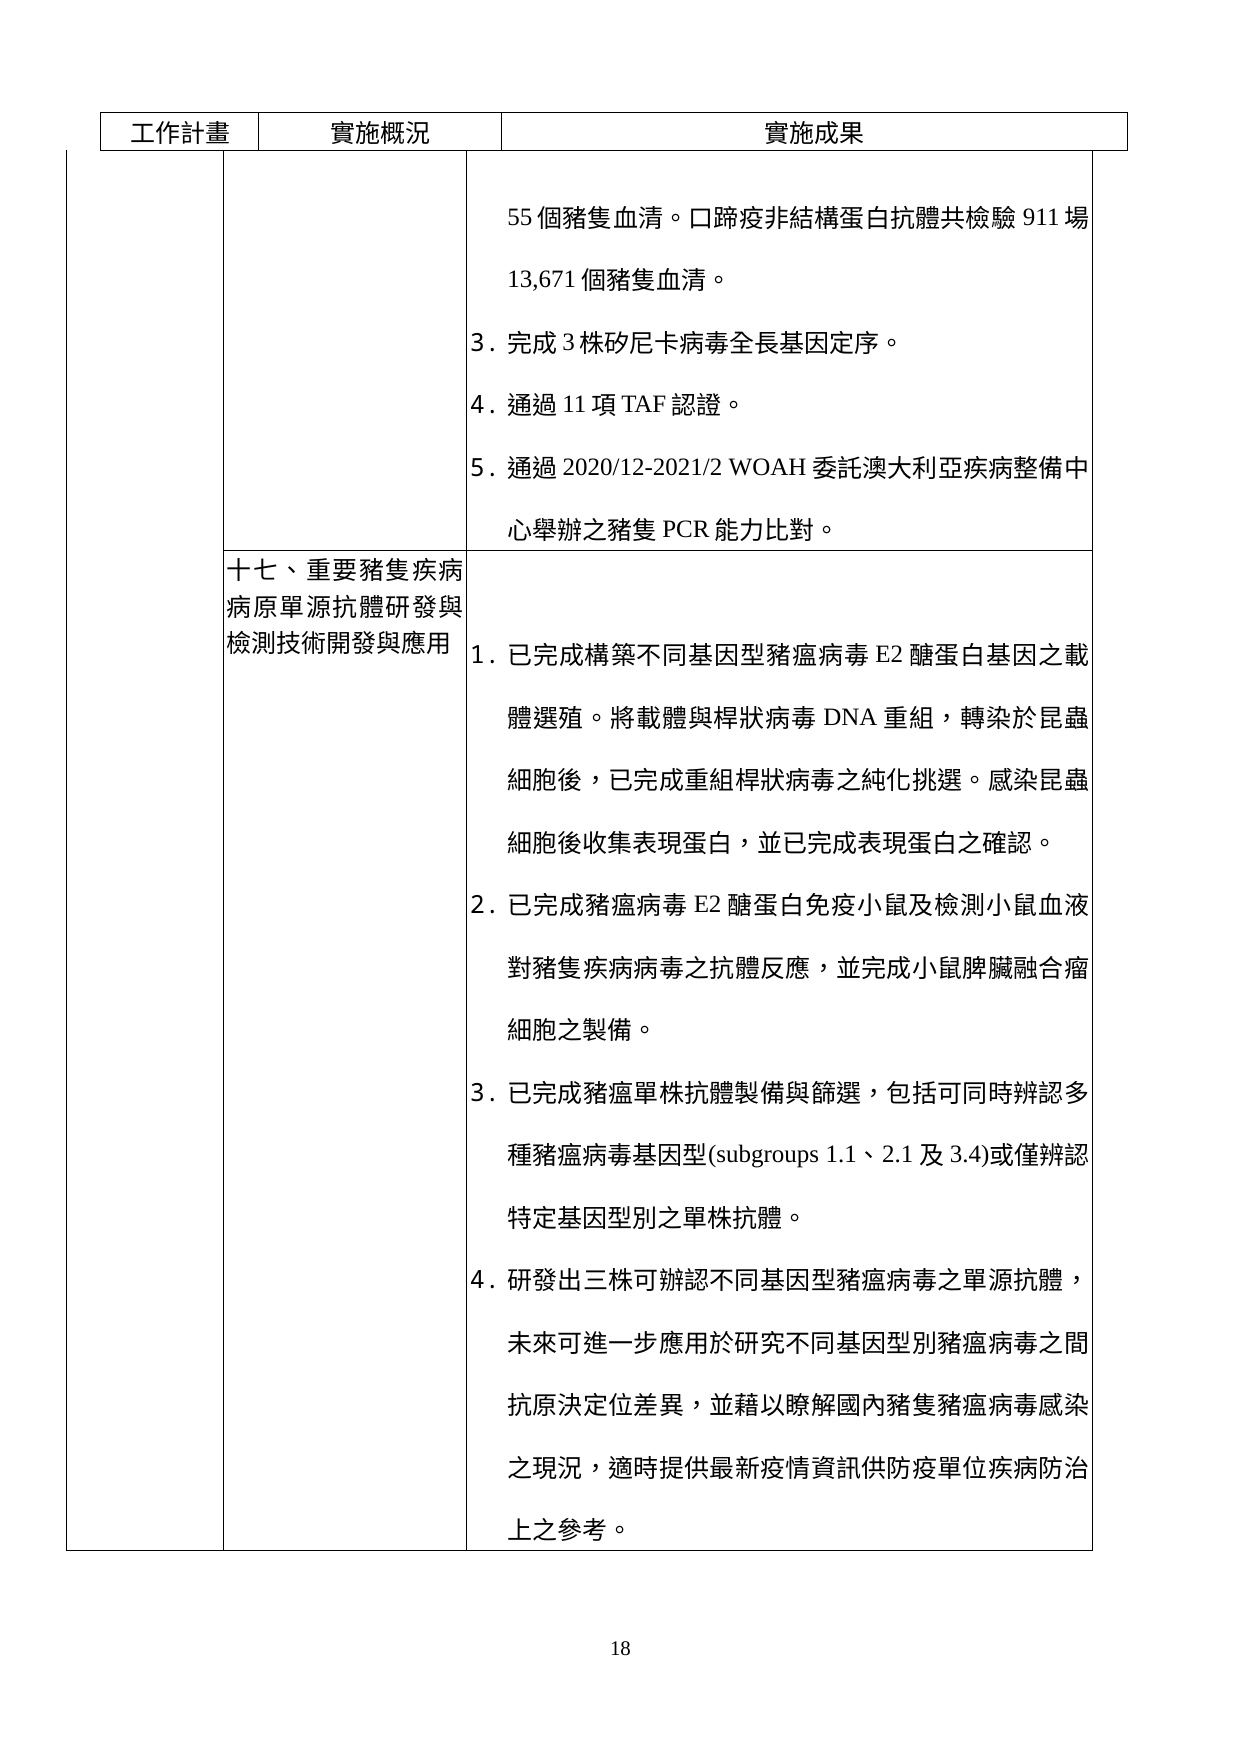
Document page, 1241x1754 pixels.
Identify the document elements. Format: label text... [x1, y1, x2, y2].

table_cell [67, 150, 223, 1550]
table_cell [1156, 550, 1174, 1550]
table_header [1128, 112, 1156, 149]
table_cell 已完成構築不同基因型豬瘟病毒E2醣蛋白基因之載體選殖。將載體與桿狀病毒DNA重組，轉染於昆蟲細胞後，已完成重組桿狀病毒之純化挑選。感染昆蟲細胞後收集表現蛋白，並已完成表現蛋白之確認。 已完成豬瘟病毒E2醣蛋白免疫小鼠及檢測小鼠血液對豬隻疾病病毒之抗體反應，並完成小鼠脾臟融合瘤細胞之製備。 已完成豬瘟單株抗體製備與篩選，包括可同時辨認多種豬瘟病毒基因型(subgroups 1.1、2.1 及3.4)或僅辨認特定基因型別之單株抗體。 研發出三株可辦認不同基因型豬瘟病毒之單源抗體，未來可進一步應用於研究不同基因型別豬瘟病毒之間抗原決定位差異，並藉以瞭解國內豬隻豬瘟病毒感染之現況，適時提供最新疫情資訊供防疫單位疾病防治上之參考。 [467, 551, 1092, 1550]
table_cell 55個豬隻血清。口蹄疫非結構蛋白抗體共檢驗911場13,671個豬隻血清。 完成3株矽尼卡病毒全長基因定序。 通過11項TAF認證。 通過2020/12-2021/2 WOAH委託澳大利亞疾病整備中心舉辦之豬隻PCR能力比對。 [467, 151, 1092, 550]
table_header [66, 112, 100, 149]
table_cell [1093, 550, 1127, 1550]
table_header [1156, 112, 1174, 149]
table_cell [1156, 150, 1174, 550]
table_cell [224, 151, 466, 550]
table_header 實施概況 [259, 113, 501, 149]
table_cell [1128, 150, 1156, 550]
table_cell [1093, 151, 1127, 550]
table_header 工作計畫 [101, 113, 258, 149]
table_cell [1128, 550, 1156, 1550]
table_cell 十七、重要豬隻疾病病原單源抗體研發與檢測技術開發與應用 [224, 551, 466, 1550]
table_header 實施成果 [502, 113, 1127, 149]
